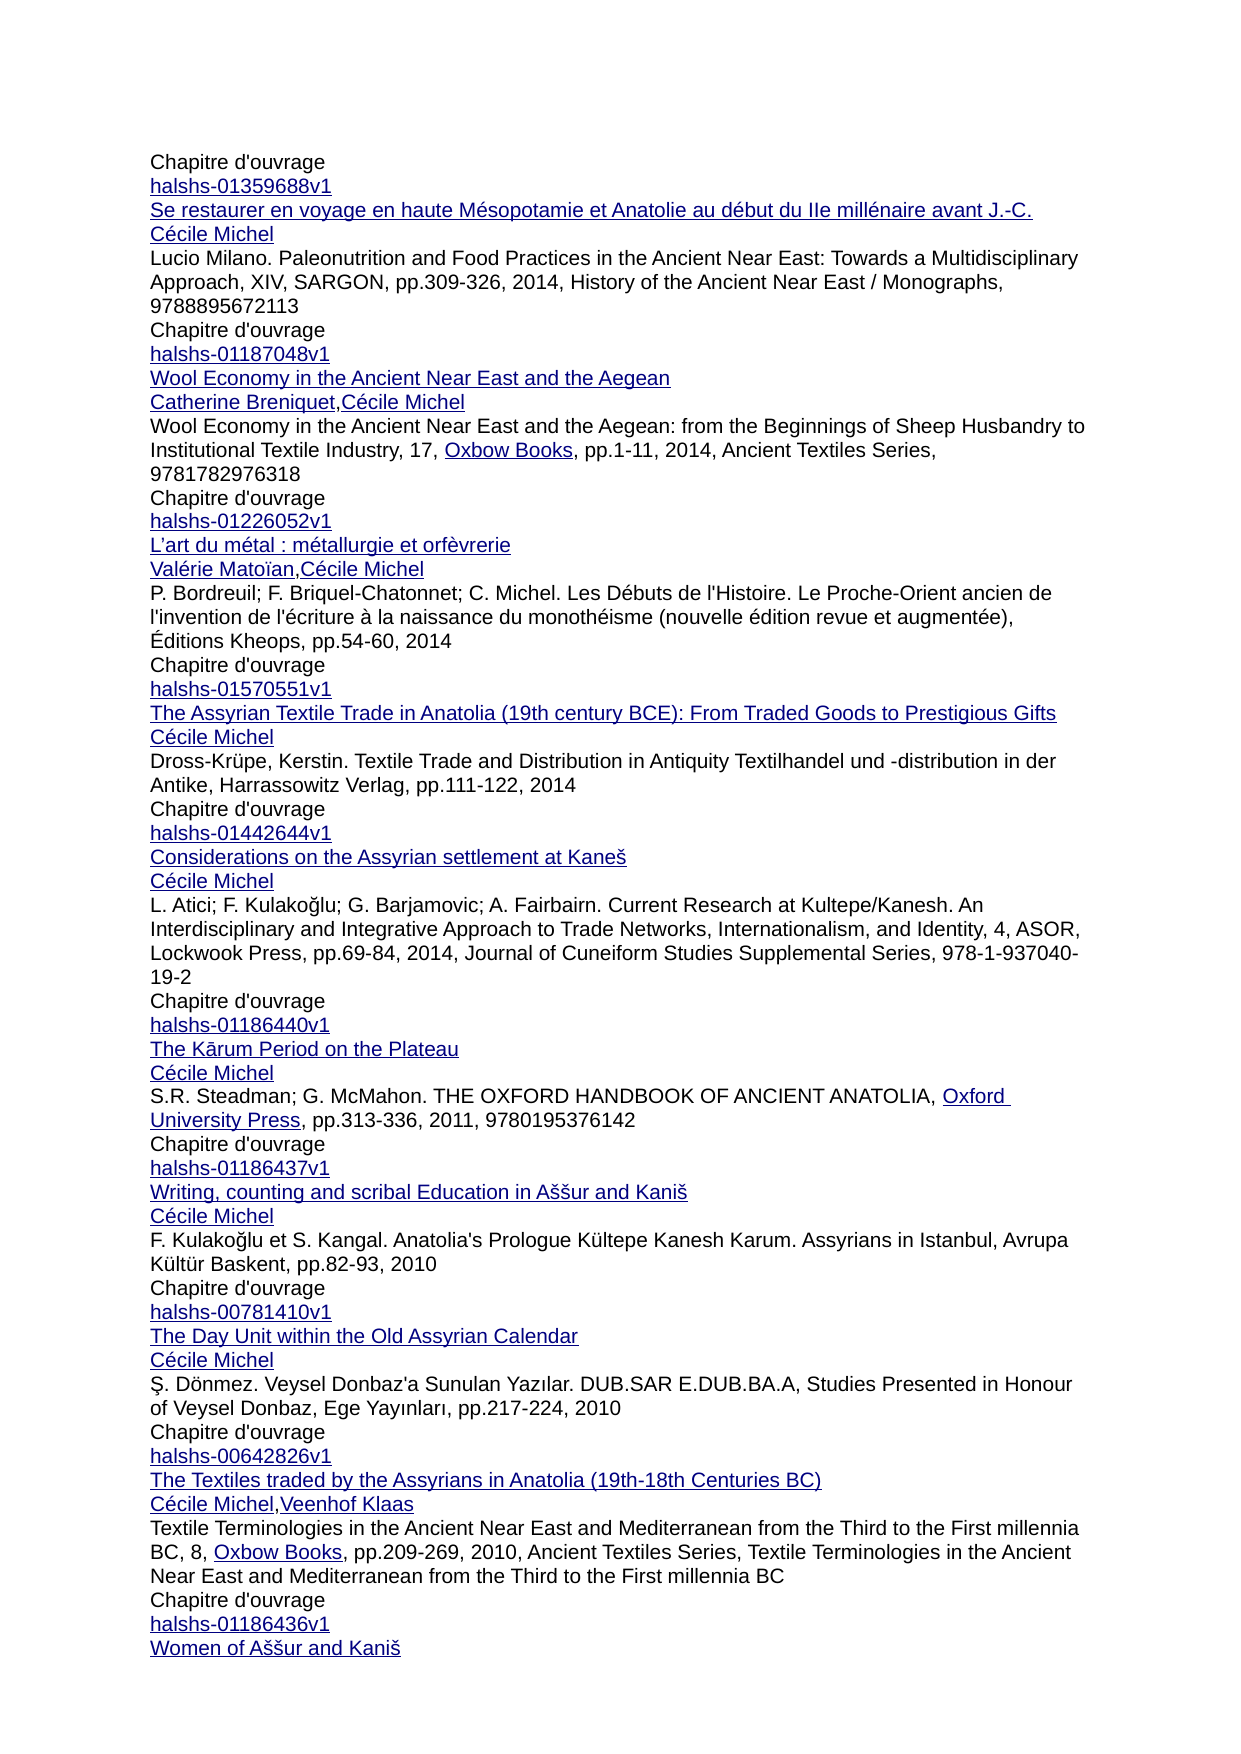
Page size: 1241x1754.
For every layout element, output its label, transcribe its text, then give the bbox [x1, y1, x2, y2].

table_cell Writing, counting and scribal Education in Aššur and Kaniš Cécile Michel F. Kulakoğlu et S. Kangal. Anatolia's Prologue Kültepe Kanesh Karum. Assyrians in Istanbul, Avrupa Kültür Baskent, pp.82-93, 2010 Chapitre d'ouvrage halshs-00781410v1 [150, 1180, 1090, 1324]
table_cell Se restaurer en voyage en haute Mésopotamie et Anatolie au début du IIe millénaire avant J.-C. Cécile Michel Lucio Milano. Paleonutrition and Food Practices in the Ancient Near East: Towards a Multidisciplinary Approach, XIV, SARGON, pp.309-326, 2014, History of the Ancient Near East / Monographs, 9788895672113 Chapitre d'ouvrage halshs-01187048v1 [150, 198, 1090, 366]
table_cell The Assyrian Textile Trade in Anatolia (19th century BCE): From Traded Goods to Prestigious Gifts Cécile Michel Dross-Krüpe, Kerstin. Textile Trade and Distribution in Antiquity Textilhandel und -distribution in der Antike, Harrassowitz Verlag, pp.111-122, 2014 Chapitre d'ouvrage halshs-01442644v1 [150, 701, 1090, 845]
table_cell The Kārum Period on the Plateau Cécile Michel S.R. Steadman; G. McMahon. THE OXFORD HANDBOOK OF ANCIENT ANATOLIA, Oxford University Press, pp.313-336, 2011, 9780195376142 Chapitre d'ouvrage halshs-01186437v1 [150, 1036, 1090, 1180]
table_cell Wool Economy in the Ancient Near East and the Aegean Catherine Breniquet,Cécile Michel Wool Economy in the Ancient Near East and the Aegean: from the Beginnings of Sheep Husbandry to Institutional Textile Industry, 17, Oxbow Books, pp.1-11, 2014, Ancient Textiles Series, 9781782976318 Chapitre d'ouvrage halshs-01226052v1 [150, 366, 1090, 533]
table_cell Chapitre d'ouvrage halshs-01359688v1 [150, 150, 1090, 198]
table_cell Considerations on the Assyrian settlement at Kaneš Cécile Michel L. Atici; F. Kulakoğlu; G. Barjamovic; A. Fairbairn. Current Research at Kultepe/Kanesh. An Interdisciplinary and Integrative Approach to Trade Networks, Internationalism, and Identity, 4, ASOR, Lockwook Press, pp.69-84, 2014, Journal of Cuneiform Studies Supplemental Series, 978-1-937040-19-2 Chapitre d'ouvrage halshs-01186440v1 [150, 845, 1090, 1036]
table_cell The Textiles traded by the Assyrians in Anatolia (19th-18th Centuries BC) Cécile Michel,Veenhof Klaas Textile Terminologies in the Ancient Near East and Mediterranean from the Third to the First millennia BC, 8, Oxbow Books, pp.209-269, 2010, Ancient Textiles Series, Textile Terminologies in the Ancient Near East and Mediterranean from the Third to the First millennia BC Chapitre d'ouvrage halshs-01186436v1 [150, 1468, 1090, 1635]
table_cell L’art du métal : métallurgie et orfèvrerie Valérie Matoïan,Cécile Michel P. Bordreuil; F. Briquel-Chatonnet; C. Michel. Les Débuts de l'Histoire. Le Proche-Orient ancien de l'invention de l'écriture à la naissance du monothéisme (nouvelle édition revue et augmentée), Éditions Kheops, pp.54-60, 2014 Chapitre d'ouvrage halshs-01570551v1 [150, 533, 1090, 701]
table_cell The Day Unit within the Old Assyrian Calendar Cécile Michel Ş. Dönmez. Veysel Donbaz'a Sunulan Yazılar. DUB.SAR E.DUB.BA.A, Studies Presented in Honour of Veysel Donbaz, Ege Yayınları, pp.217-224, 2010 Chapitre d'ouvrage halshs-00642826v1 [150, 1324, 1090, 1468]
table_cell Women of Aššur and Kaniš [150, 1635, 1090, 1659]
